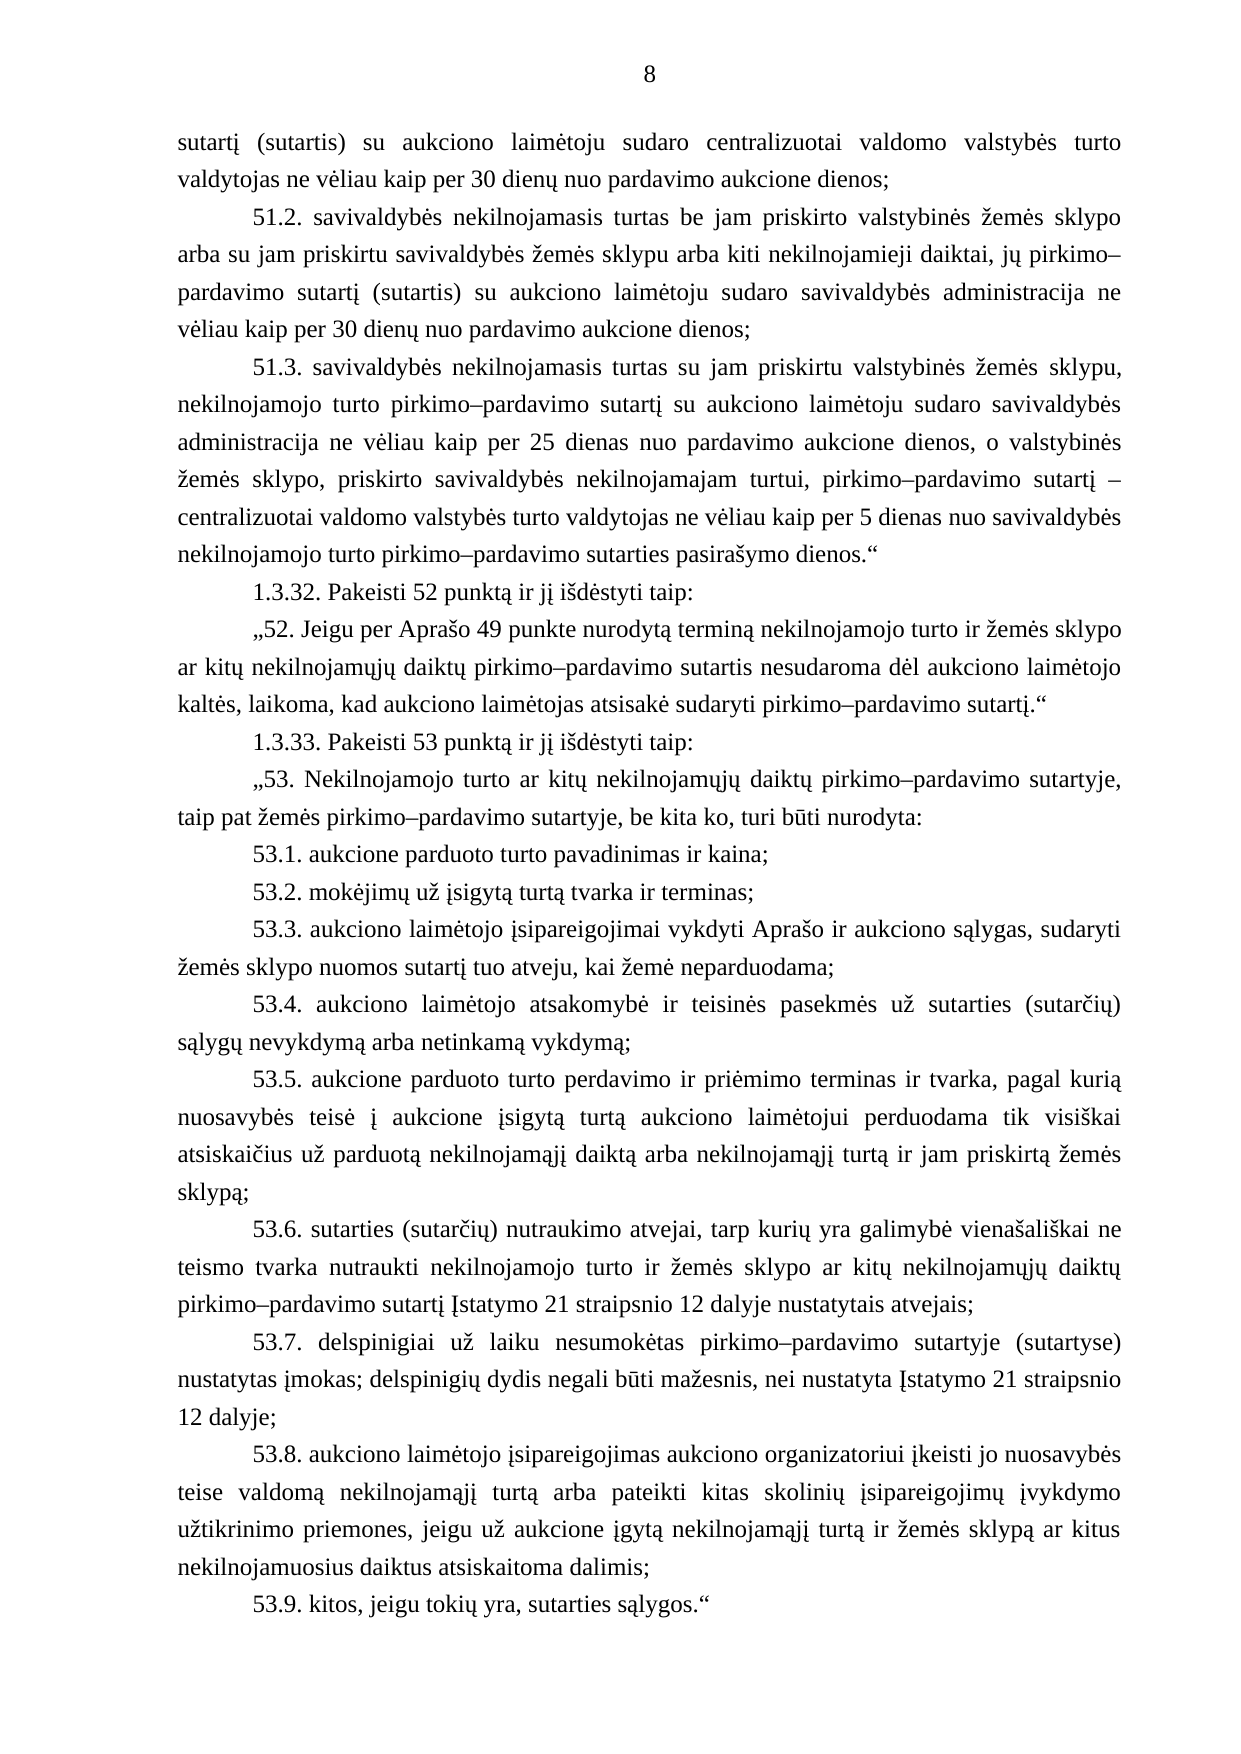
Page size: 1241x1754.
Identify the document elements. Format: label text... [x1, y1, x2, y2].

text 53.8. aukciono laimėtojo įsipareigojimas aukciono organizatoriui įkeisti jo nuosavybės teise valdomą nekilnojamąjį turtą arba pateikti kitas skolinių įsipareigojimų įvykdymo užtikrinimo priemones, jeigu už aukcione įgytą nekilnojamąjį turtą ir žemės sklypą ar kitus nekilnojamuosius daiktus atsiskaitoma dalimis; [177, 1431, 1122, 1581]
text 53.3. aukciono laimėtojo įsipareigojimai vykdyti Aprašo ir aukciono sąlygas, sudaryti žemės sklypo nuomos sutartį tuo atveju, kai žemė neparduodama; [177, 906, 1122, 981]
text „53. Nekilnojamojo turto ar kitų nekilnojamųjų daiktų pirkimo–pardavimo sutartyje, taip pat žemės pirkimo–pardavimo sutartyje, be kita ko, turi būti nurodyta: [177, 756, 1122, 831]
text sutartį (sutartis) su aukciono laimėtoju sudaro centralizuotai valdomo valstybės turto valdytojas ne vėliau kaip per 30 dienų nuo pardavimo aukcione dienos; [177, 118, 1122, 193]
text 1.3.32. Pakeisti 52 punktą ir jį išdėstyti taip: [177, 568, 1122, 606]
text 53.2. mokėjimų už įsigytą turtą tvarka ir terminas; [177, 868, 1122, 906]
text 53.7. delspinigiai už laiku nesumokėtas pirkimo–pardavimo sutartyje (sutartyse) nustatytas įmokas; delspinigių dydis negali būti mažesnis, nei nustatyta Įstatymo 21 straipsnio 12 dalyje; [177, 1318, 1122, 1431]
text „52. Jeigu per Aprašo 49 punkte nurodytą terminą nekilnojamojo turto ir žemės sklypo ar kitų nekilnojamųjų daiktų pirkimo–pardavimo sutartis nesudaroma dėl aukciono laimėtojo kaltės, laikoma, kad aukciono laimėtojas atsisakė sudaryti pirkimo–pardavimo sutartį.“ [177, 606, 1122, 718]
text 1.3.33. Pakeisti 53 punktą ir jį išdėstyti taip: [177, 718, 1122, 756]
text 53.6. sutarties (sutarčių) nutraukimo atvejai, tarp kurių yra galimybė vienašališkai ne teismo tvarka nutraukti nekilnojamojo turto ir žemės sklypo ar kitų nekilnojamųjų daiktų pirkimo–pardavimo sutartį Įstatymo 21 straipsnio 12 dalyje nustatytais atvejais; [177, 1206, 1122, 1318]
text 53.9. kitos, jeigu tokių yra, sutarties sąlygos.“ [177, 1581, 1122, 1618]
text 51.3. savivaldybės nekilnojamasis turtas su jam priskirtu valstybinės žemės sklypu, nekilnojamojo turto pirkimo–pardavimo sutartį su aukciono laimėtoju sudaro savivaldybės administracija ne vėliau kaip per 25 dienas nuo pardavimo aukcione dienos, o valstybinės žemės sklypo, priskirto savivaldybės nekilnojamajam turtui, pirkimo–pardavimo sutartį – centralizuotai valdomo valstybės turto valdytojas ne vėliau kaip per 5 dienas nuo savivaldybės nekilnojamojo turto pirkimo–pardavimo sutarties pasirašymo dienos.“ [177, 343, 1122, 568]
text 51.2. savivaldybės nekilnojamasis turtas be jam priskirto valstybinės žemės sklypo arba su jam priskirtu savivaldybės žemės sklypu arba kiti nekilnojamieji daiktai, jų pirkimo–pardavimo sutartį (sutartis) su aukciono laimėtoju sudaro savivaldybės administracija ne vėliau kaip per 30 dienų nuo pardavimo aukcione dienos; [177, 193, 1122, 343]
text 53.4. aukciono laimėtojo atsakomybė ir teisinės pasekmės už sutarties (sutarčių) sąlygų nevykdymą arba netinkamą vykdymą; [177, 981, 1122, 1056]
text 53.5. aukcione parduoto turto perdavimo ir priėmimo terminas ir tvarka, pagal kurią nuosavybės teisė į aukcione įsigytą turtą aukciono laimėtojui perduodama tik visiškai atsiskaičius už parduotą nekilnojamąjį daiktą arba nekilnojamąjį turtą ir jam priskirtą žemės sklypą; [177, 1056, 1122, 1206]
text 53.1. aukcione parduoto turto pavadinimas ir kaina; [177, 831, 1122, 868]
